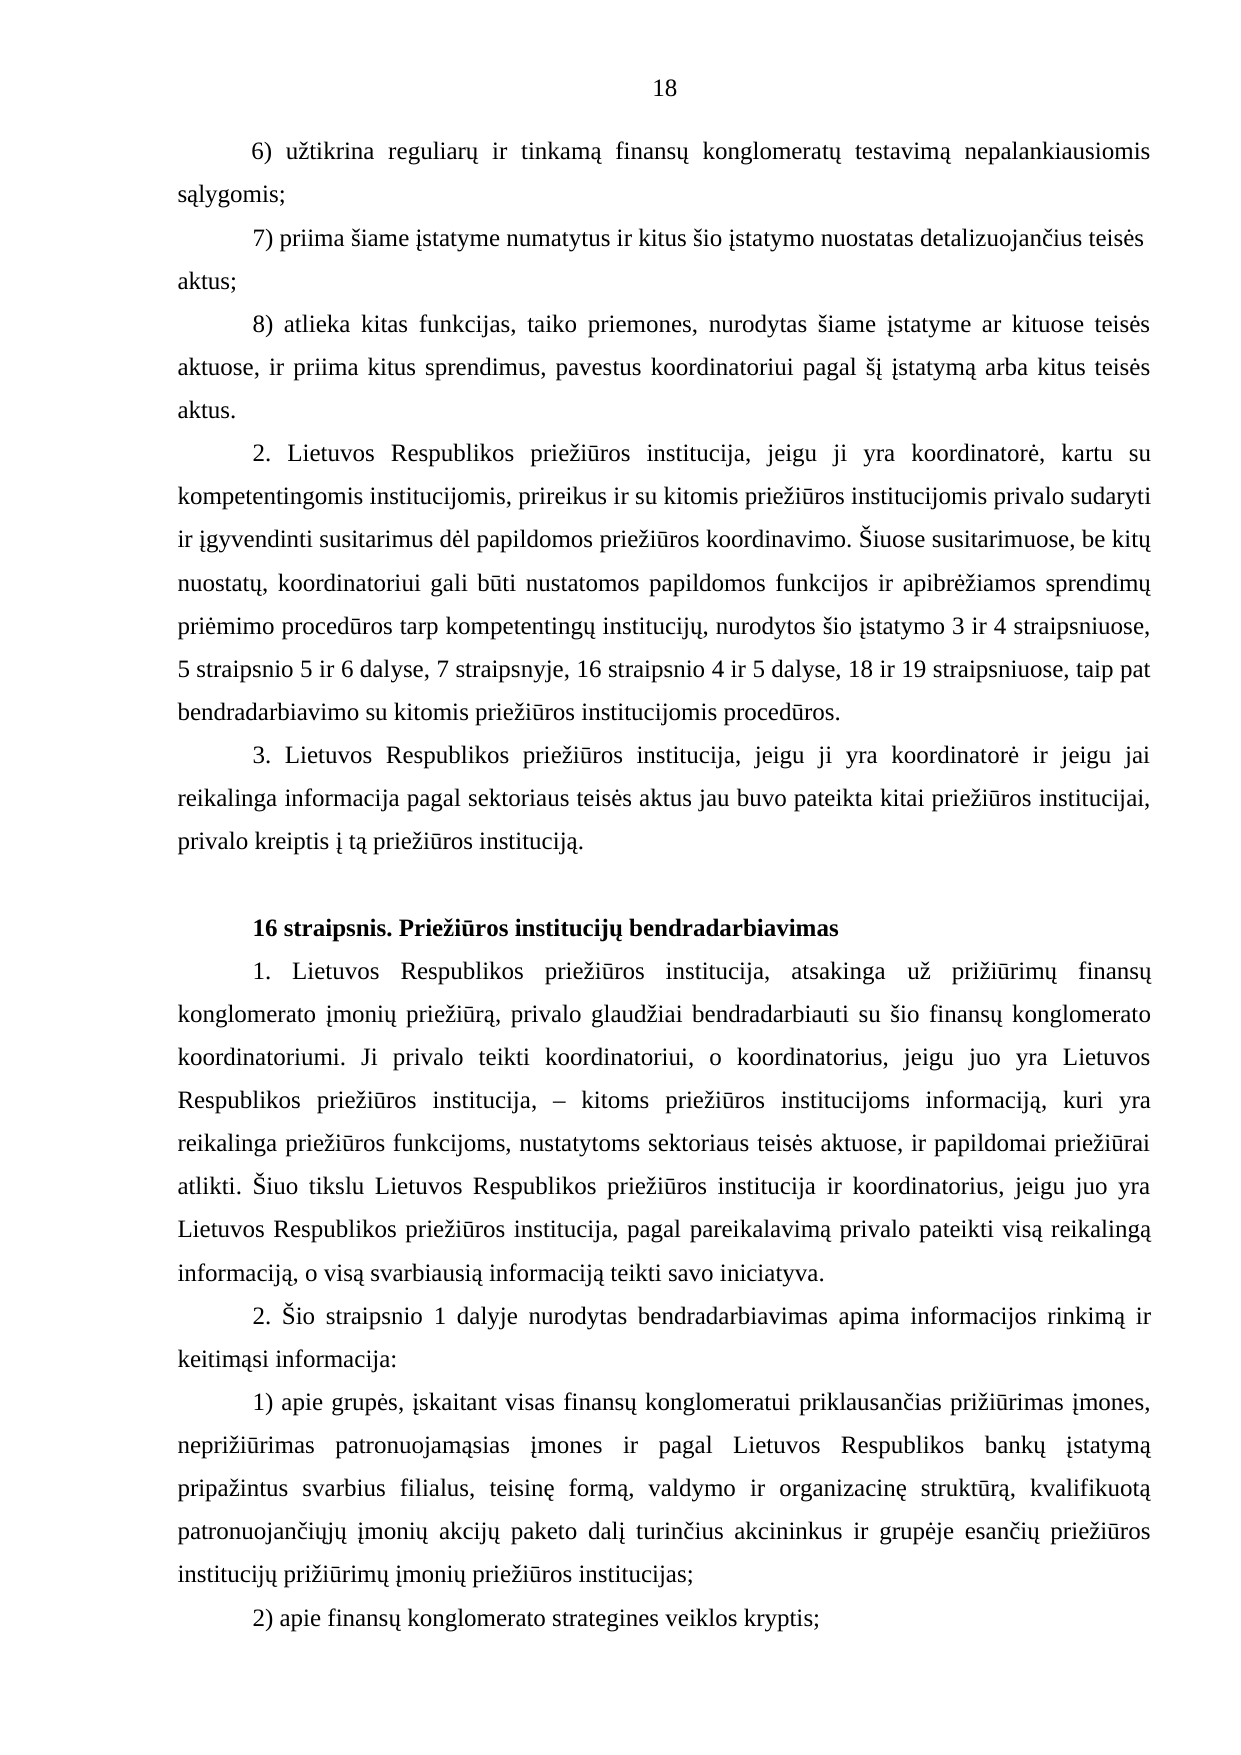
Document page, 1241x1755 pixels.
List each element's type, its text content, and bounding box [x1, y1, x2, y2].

text 7) priima šiame įstatyme numatytus ir kitus šio įstatymo nuostatas detalizuojančius teisės aktus; [177, 223, 1152, 294]
text 8) atlieka kitas funkcijas, taiko priemones, nurodytas šiame įstatyme ar kituose teisės aktuose, ir priima kitus sprendimus, pavestus koordinatoriui pagal šį įstatymą arba kitus teisės aktus. [177, 309, 1152, 424]
text 16 straipsnis. Priežiūros institucijų bendradarbiavimas [177, 913, 1152, 941]
text 1) apie grupės, įskaitant visas finansų konglomeratui priklausančias prižiūrimas įmones, neprižiūrimas patronuojamąsias įmones ir pagal Lietuvos Respublikos bankų įstatymą pripažintus svarbius filialus, teisinę formą, valdymo ir organizacinę struktūrą, kvalifikuotą patronuojančiųjų įmonių akcijų paketo dalį turinčius akcininkus ir grupėje esančių priežiūros institucijų prižiūrimų įmonių priežiūros institucijas; [177, 1387, 1152, 1588]
text 6) užtikrina reguliarų ir tinkamą finansų konglomeratų testavimą nepalankiausiomis sąlygomis; [177, 136, 1152, 208]
text 2) apie finansų konglomerato strategines veiklos kryptis; [177, 1603, 1152, 1631]
text 3. Lietuvos Respublikos priežiūros institucija, jeigu ji yra koordinatorė ir jeigu jai reikalinga informacija pagal sektoriaus teisės aktus jau buvo pateikta kitai priežiūros institucijai, privalo kreiptis į tą priežiūros instituciją. [177, 740, 1152, 855]
text 1. Lietuvos Respublikos priežiūros institucija, atsakinga už prižiūrimų finansų konglomerato įmonių priežiūrą, privalo glaudžiai bendradarbiauti su šio finansų konglomerato koordinatoriumi. Ji privalo teikti koordinatoriui, o koordinatorius, jeigu juo yra Lietuvos Respublikos priežiūros institucija, – kitoms priežiūros institucijoms informaciją, kuri yra reikalinga priežiūros funkcijoms, nustatytoms sektoriaus teisės aktuose, ir papildomai priežiūrai atlikti. Šiuo tikslu Lietuvos Respublikos priežiūros institucija ir koordinatorius, jeigu juo yra Lietuvos Respublikos priežiūros institucija, pagal pareikalavimą privalo pateikti visą reikalingą informaciją, o visą svarbiausią informaciją teikti savo iniciatyva. [177, 956, 1152, 1286]
text 2. Lietuvos Respublikos priežiūros institucija, jeigu ji yra koordinatorė, kartu su kompetentingomis institucijomis, prireikus ir su kitomis priežiūros institucijomis privalo sudaryti ir įgyvendinti susitarimus dėl papildomos priežiūros koordinavimo. Šiuose susitarimuose, be kitų nuostatų, koordinatoriui gali būti nustatomos papildomos funkcijos ir apibrėžiamos sprendimų priėmimo procedūros tarp kompetentingų institucijų, nurodytos šio įstatymo 3 ir 4 straipsniuose, 5 straipsnio 5 ir 6 dalyse, 7 straipsnyje, 16 straipsnio 4 ir 5 dalyse, 18 ir 19 straipsniuose, taip pat bendradarbiavimo su kitomis priežiūros institucijomis procedūros. [177, 438, 1152, 726]
text 2. Šio straipsnio 1 dalyje nurodytas bendradarbiavimas apima informacijos rinkimą ir keitimąsi informacija: [177, 1301, 1152, 1373]
